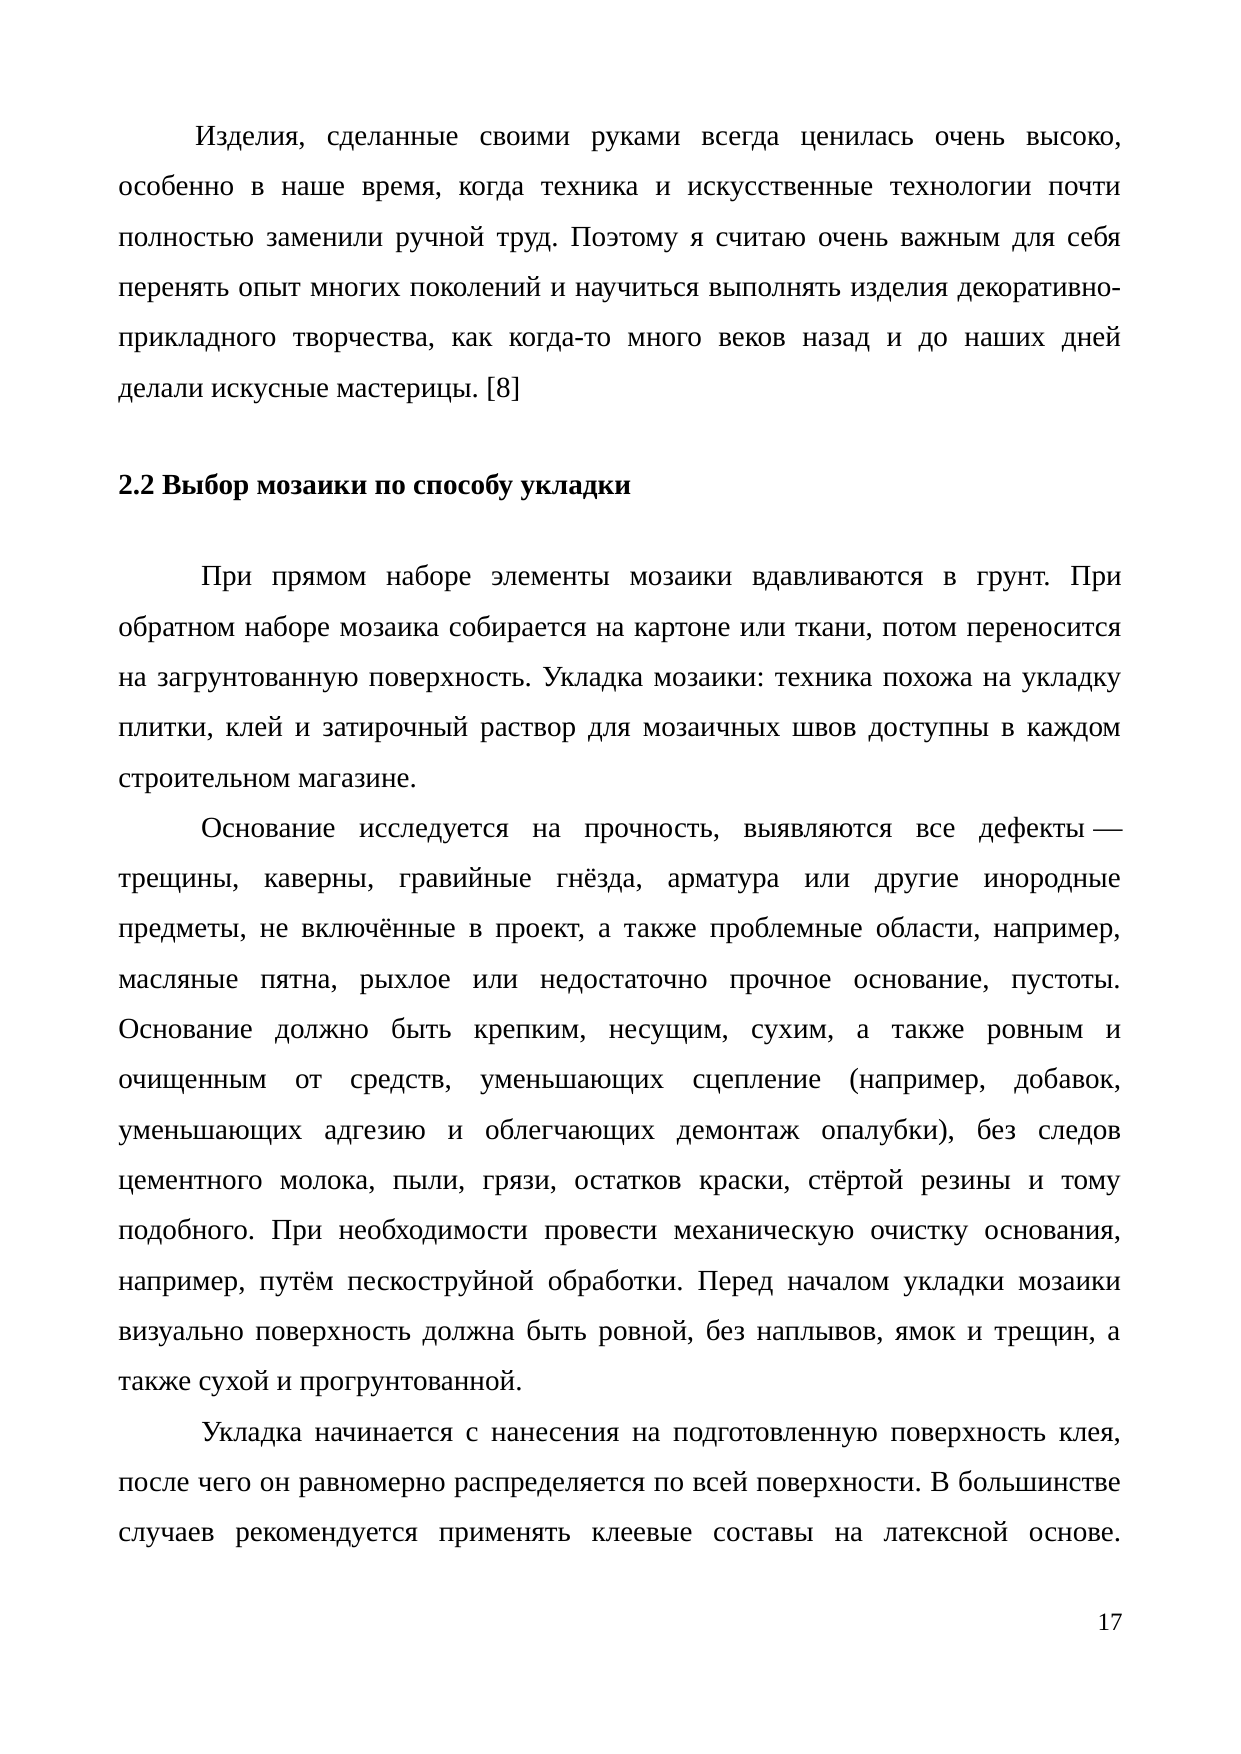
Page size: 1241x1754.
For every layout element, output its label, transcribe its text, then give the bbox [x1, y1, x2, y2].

text Основание исследуется на прочность, выявляются все дефекты — трещины, каверны, гравийные гнёзда, арматура или другие инородные предметы, не включённые в проект, а также проблемные области, например, масляные пятна, рыхлое или недостаточно прочное основание, пустоты. Основание должно быть крепким, несущим, сухим, а также ровным и очищенным от средств, уменьшающих сцепление (например, добавок, уменьшающих адгезию и облегчающих демонтаж опалубки), без следов цементного молока, пыли, грязи, остатков краски, стёртой резины и тому подобного. При необходимости провести механическую очистку основания, например, путём пескоструйной обработки. Перед началом укладки мозаики визуально поверхность должна быть ровной, без наплывов, ямок и трещин, а также сухой и прогрунтованной. [118, 810, 1122, 1397]
text Изделия, сделанные своими руками всегда ценилась очень высоко, особенно в наше время, когда техника и искусственные технологии почти полностью заменили ручной труд. Поэтому я считаю очень важным для себя перенять опыт многих поколений и научиться выполнять изделия декоративно-прикладного творчества, как когда-то много веков назад и до наших дней делали искусные мастерицы. [8] [118, 118, 1122, 403]
subtitle 2.2 Выбор мозаики по способу укладки [118, 467, 1122, 500]
text Укладка начинается с нанесения на подготовленную поверхность клея, после чего он равномерно распределяется по всей поверхности. В большинстве случаев рекомендуется применять клеевые составы на латексной основе. [118, 1414, 1122, 1548]
text При прямом наборе элементы мозаики вдавливаются в грунт. При обратном наборе мозаика собирается на картоне или ткани, потом переносится на загрунтованную поверхность. Укладка мозаики: техника похожа на укладку плитки, клей и затирочный раствор для мозаичных швов доступны в каждом строительном магазине. [118, 558, 1122, 793]
